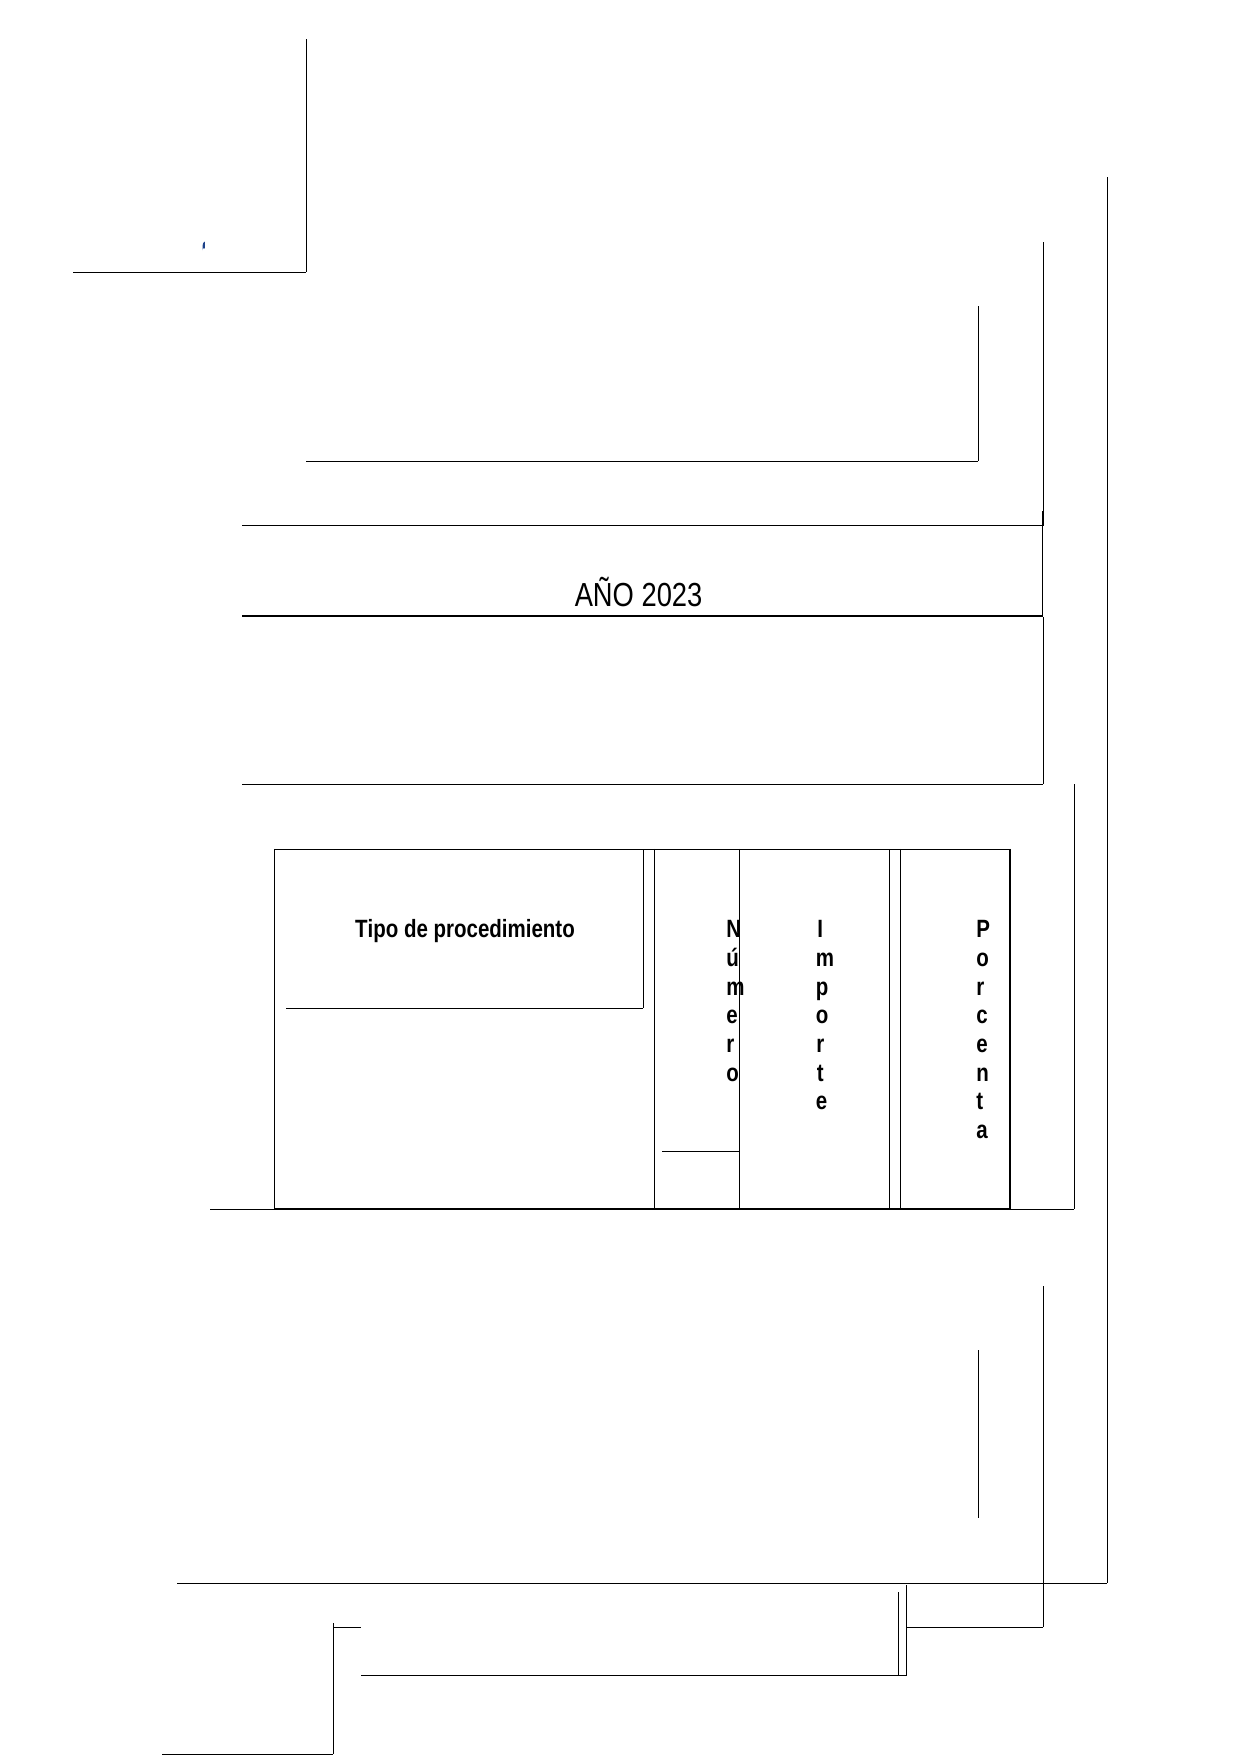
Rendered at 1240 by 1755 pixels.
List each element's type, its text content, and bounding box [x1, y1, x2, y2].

text AÑO 2023 [242, 510, 1042, 615]
table_header Importe (con impuestos) [890, 850, 900, 1208]
table_header Porcenta [901, 850, 1009, 1208]
table_header Tipo de procedimiento [275, 850, 654, 1208]
table_header Número [655, 850, 739, 1208]
table_header Importe (con impuestos) [740, 850, 889, 1208]
